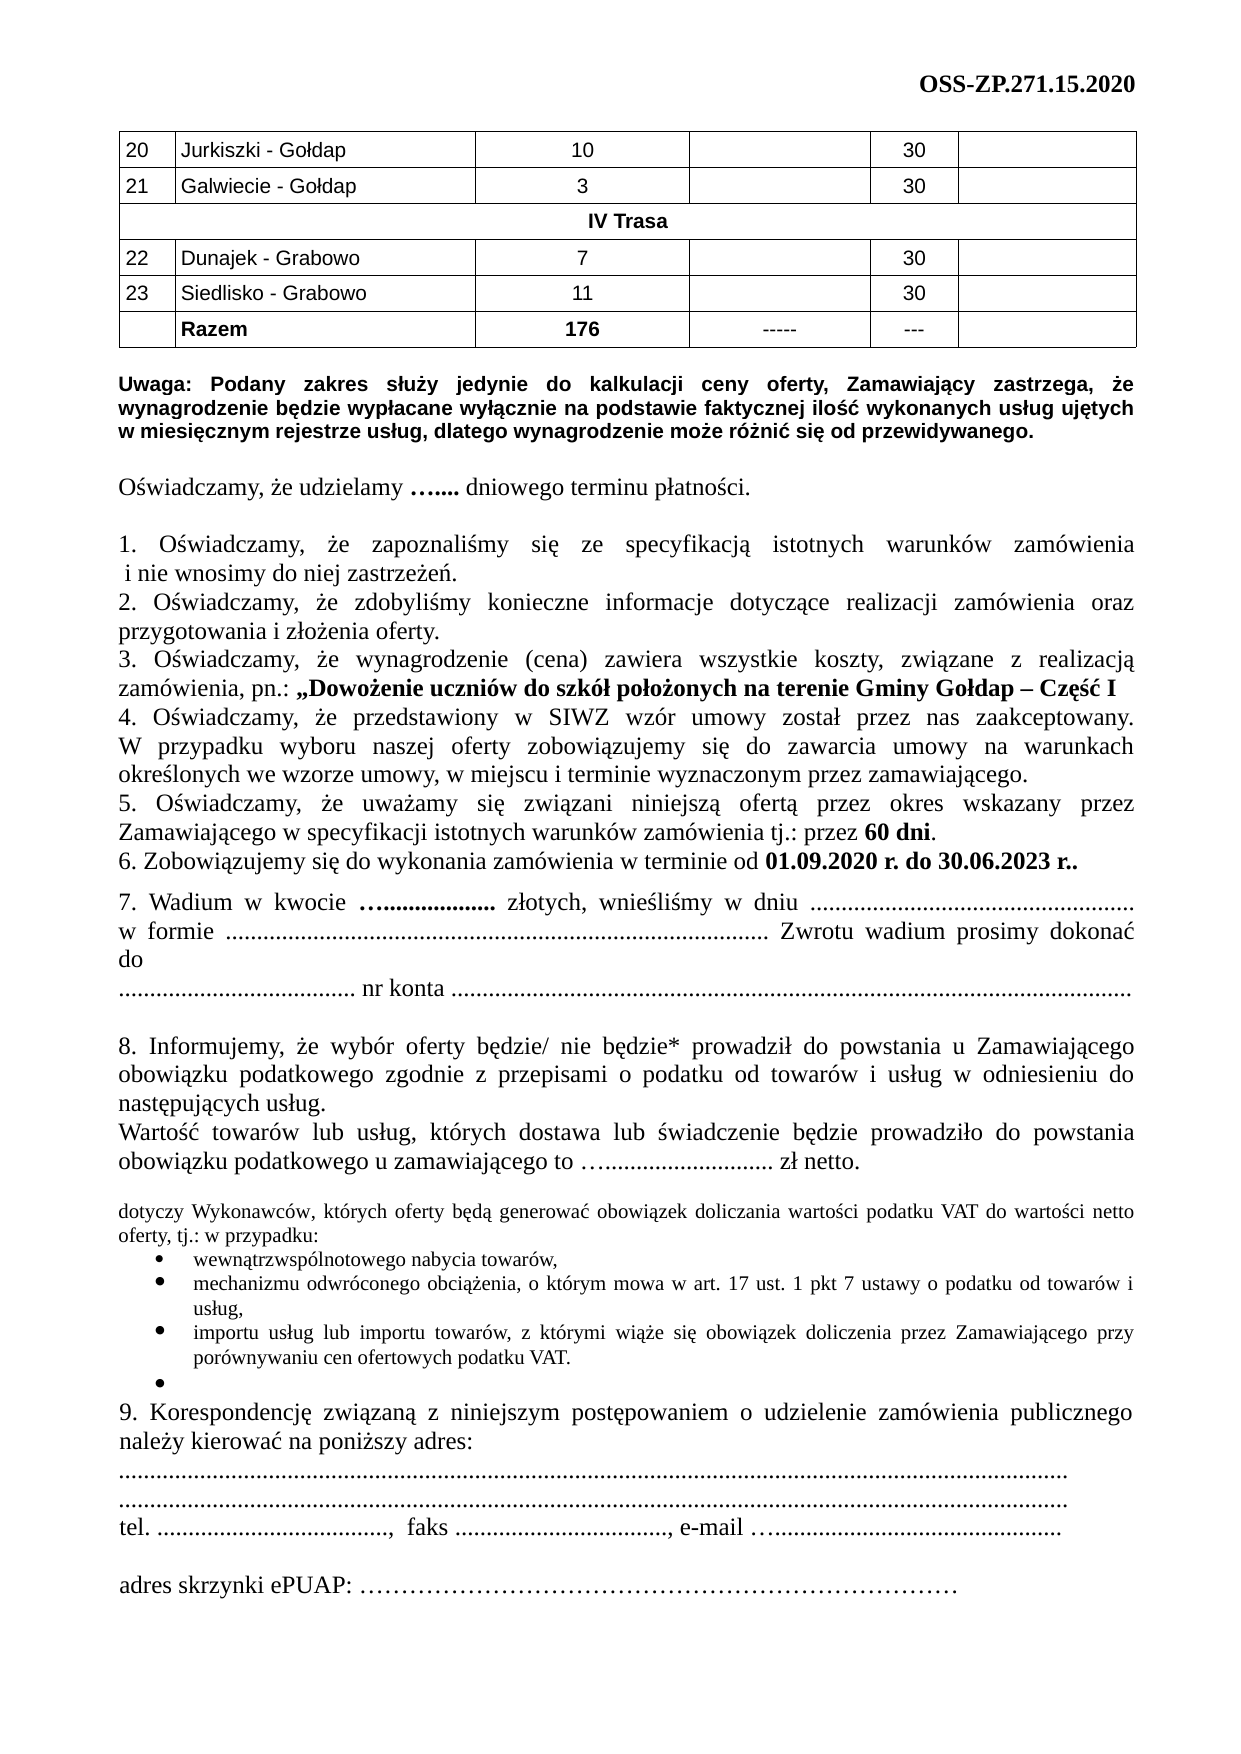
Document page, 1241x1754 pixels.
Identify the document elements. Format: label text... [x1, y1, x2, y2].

table_cell 30 [871, 168, 958, 203]
text 4. Oświadczamy, że przedstawiony w SIWZ wzór umowy został przez nas zaakceptowany. W przypadku wyboru naszej oferty zobowiązujemy się do zawarcia umowy na warunkach określonych we wzorze umowy, w miejscu i terminie wyznaczonym przez zamawiającego. [118, 702, 1135, 788]
text 5. Oświadczamy, że uważamy się związani niniejszą ofertą przez okres wskazany przez Zamawiającego w specyfikacji istotnych warunków zamówienia tj.: przez 60 dni. [118, 788, 1135, 846]
text Uwaga: Podany zakres służy jedynie do kalkulacji ceny oferty, Zamawiający zastrzega, że wynagrodzenie będzie wypłacane wyłącznie na podstawie faktycznej ilość wykonanych usług ujętych w miesięcznym rejestrze usług, dlatego wynagrodzenie może różnić się od przewidywanego. [118, 371, 1135, 443]
table_cell 23 [120, 276, 175, 311]
text Wartość towarów lub usług, których dostawa lub świadczenie będzie prowadziło do powstania obowiązku podatkowego u zamawiającego to …........................... zł netto. [118, 1117, 1135, 1174]
text 8. Informujemy, że wybór oferty będzie/ nie będzie* prowadził do powstania u Zamawiającego obowiązku podatkowego zgodnie z przepisami o podatku od towarów i usług w odniesieniu do następujących usług. [118, 1031, 1135, 1117]
table_cell [959, 312, 1136, 347]
table_cell [690, 132, 870, 167]
table_cell ----- [690, 312, 870, 347]
text 2. Oświadczamy, że zdobyliśmy konieczne informacje dotyczące realizacji zamówienia oraz przygotowania i złożenia oferty. [118, 587, 1135, 644]
text adres skrzynki ePUAP: ……………………………………………………………… [119, 1570, 1133, 1599]
text dotyczy Wykonawców, których oferty będą generować obowiązek doliczania wartości podatku VAT do wartości netto oferty, tj.: w przypadku: [118, 1198, 1135, 1247]
table_cell [959, 276, 1136, 311]
text 9. Korespondencję związaną z niniejszym postępowaniem o udzielenie zamówienia publicznego należy kierować na poniższy adres: [119, 1397, 1133, 1455]
table_cell Siedlisko - Grabowo [176, 276, 475, 311]
table_cell [120, 312, 175, 347]
table_cell 21 [120, 168, 175, 203]
list mechanizmu odwróconego obciążenia, o którym mowa w art. 17 ust. 1 pkt 7 ustawy o podatku od towarów i usług, [156, 1271, 1135, 1320]
table_cell [690, 276, 870, 311]
list wewnątrzwspólnotowego nabycia towarów, [156, 1247, 1135, 1271]
text Oświadczamy, że udzielamy ….... dniowego terminu płatności. [118, 472, 1135, 501]
table_cell Galwiecie - Gołdap [176, 168, 475, 203]
table_cell IV Trasa [120, 204, 1136, 239]
text 6. Zobowiązujemy się do wykonania zamówienia w terminie od 01.09.2020 r. do 30.06.2023 r.. [118, 846, 1135, 874]
table_cell [959, 132, 1136, 167]
table_cell 7 [476, 240, 689, 275]
table_cell --- [871, 312, 958, 347]
text tel. ....................................., faks .................................., e-mail ….............................................. [119, 1512, 1133, 1541]
text ........................................................................................................................................................ [118, 1455, 1133, 1484]
table_cell 10 [476, 132, 689, 167]
table_cell [959, 240, 1136, 275]
text ........................................................................................................................................................ [118, 1484, 1133, 1512]
list importu usług lub importu towarów, z którymi wiąże się obowiązek doliczenia przez Zamawiającego przy porównywaniu cen ofertowych podatku VAT. [156, 1320, 1135, 1369]
table_cell [690, 240, 870, 275]
table_cell 30 [871, 276, 958, 311]
table_cell [959, 168, 1136, 203]
table_cell 20 [120, 132, 175, 167]
table_cell 11 [476, 276, 689, 311]
text 1. Oświadczamy, że zapoznaliśmy się ze specyfikacją istotnych warunków zamówienia i nie wnosimy do niej zastrzeżeń. [118, 529, 1135, 587]
text 7. Wadium w kwocie ….................. złotych, wnieśliśmy w dniu .................................................... w formie ....................................................................................... Zwrotu wadium prosimy dokonać do [118, 887, 1135, 973]
table_cell 176 [476, 312, 689, 347]
table_cell 22 [120, 240, 175, 275]
table_cell Razem [176, 312, 475, 347]
table_cell Jurkiszki - Gołdap [176, 132, 475, 167]
text ...................................... nr konta ............................................................................................................. [118, 973, 1135, 1002]
table_cell Dunajek - Grabowo [176, 240, 475, 275]
table_cell 30 [871, 240, 958, 275]
table_cell [690, 168, 870, 203]
table_cell 30 [871, 132, 958, 167]
text 3. Oświadczamy, że wynagrodzenie (cena) zawiera wszystkie koszty, związane z realizacją zamówienia, pn.: „Dowożenie uczniów do szkół położonych na terenie Gminy Gołdap – Część I [118, 644, 1135, 702]
table_cell 3 [476, 168, 689, 203]
